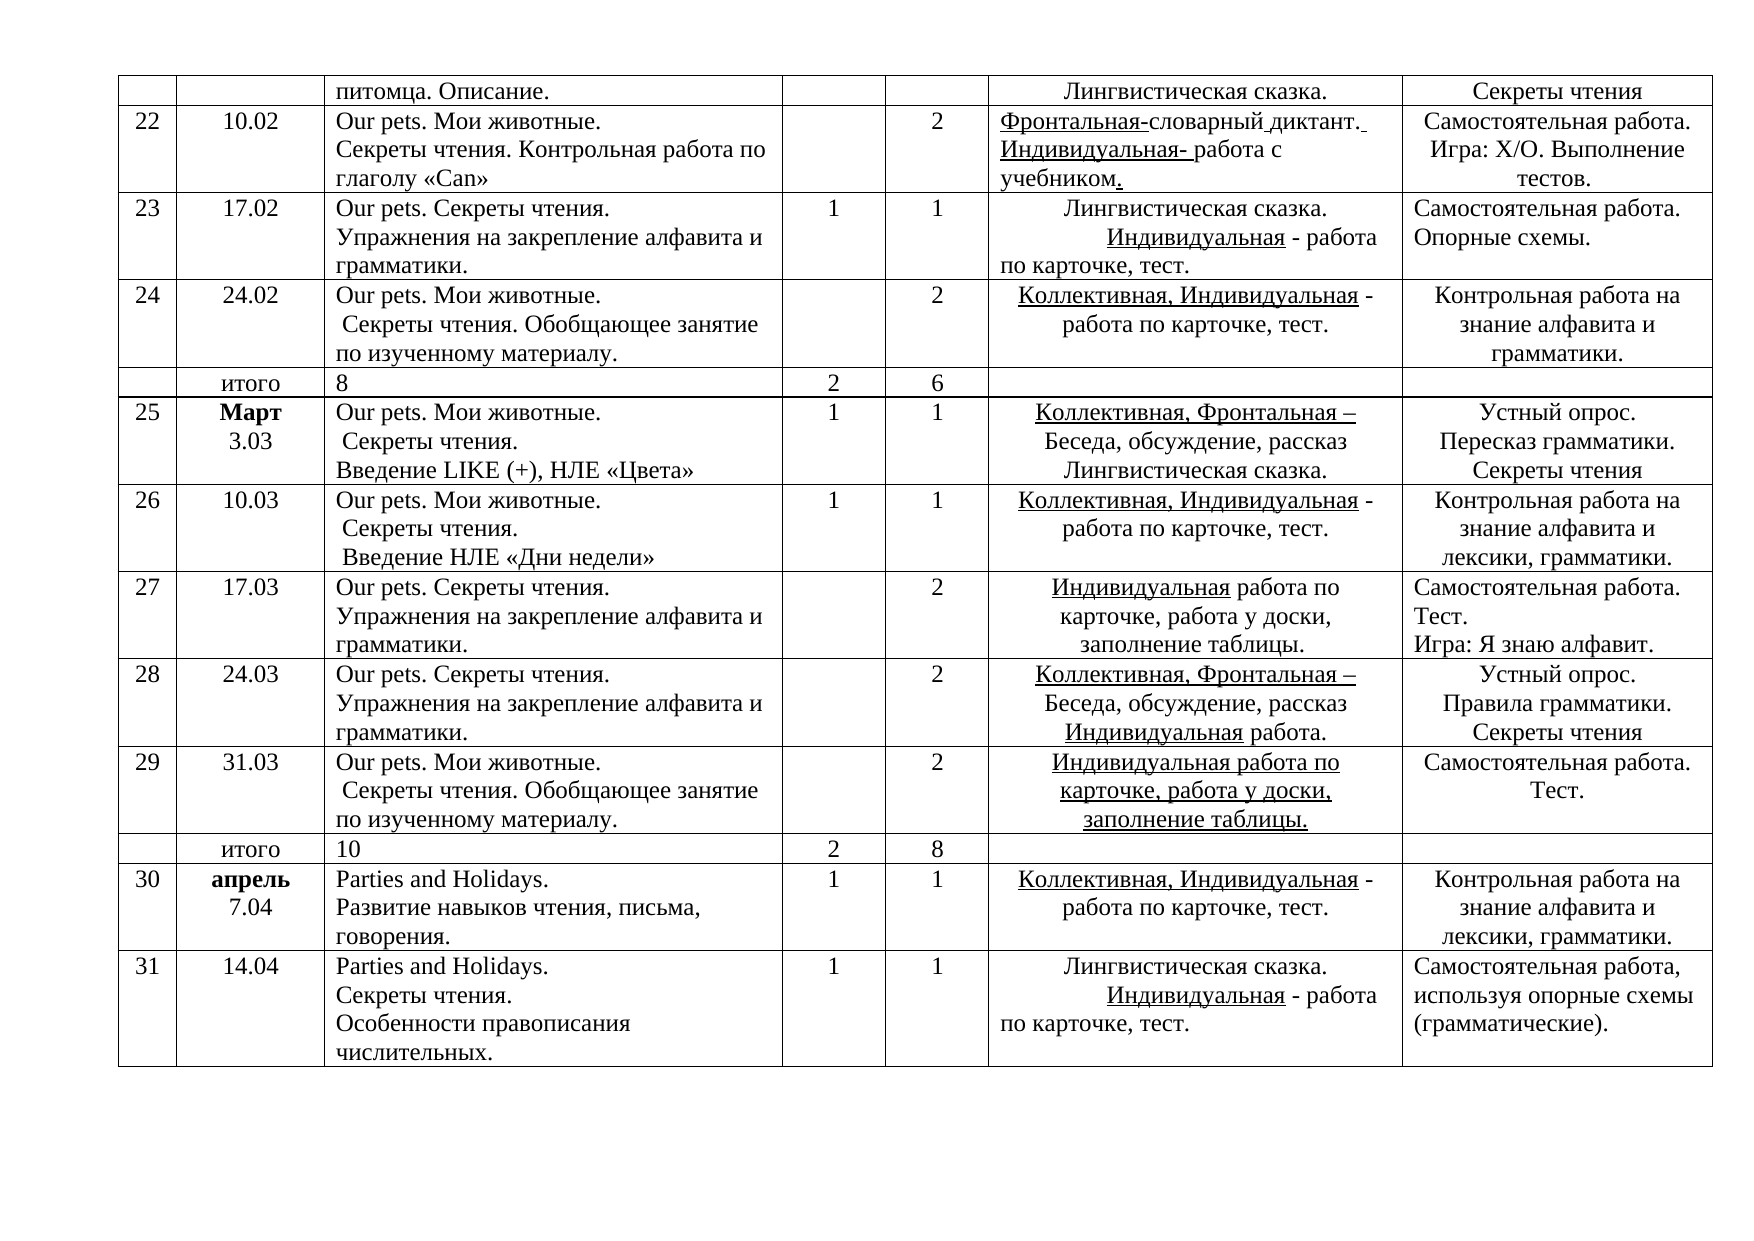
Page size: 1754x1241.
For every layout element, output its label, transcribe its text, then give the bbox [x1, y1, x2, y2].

table_cell 29 [119, 747, 176, 833]
table_cell 24 [119, 280, 176, 367]
table_cell Коллективная, Индивидуальная - работа по карточке, тест. [989, 485, 1402, 571]
table_cell 1 [886, 485, 988, 571]
table_cell 17.02 [177, 193, 324, 279]
table_cell итого [177, 834, 324, 863]
table_cell Самостоятельная работа. Тест. [1403, 747, 1712, 833]
table_cell 1 [783, 864, 885, 950]
table_cell 10.02 [177, 106, 324, 192]
table_cell [1403, 368, 1712, 396]
table_cell [783, 106, 885, 192]
table_cell [783, 659, 885, 746]
table_cell Самостоятельная работа. Тест. Игра: Я знаю алфавит. [1403, 572, 1712, 658]
table_cell 24.03 [177, 659, 324, 746]
table_cell 30 [119, 864, 176, 950]
table_cell Our pets. Мои животные. Секреты чтения. Контрольная работа по глаголу «Can» [325, 106, 782, 192]
table_cell Our pets. Секреты чтения. Упражнения на закрепление алфавита и грамматики. [325, 572, 782, 658]
table_cell Our pets. Мои животные. Секреты чтения. Обобщающее занятие по изученному материалу. [325, 747, 782, 833]
table_cell Устный опрос. Правила грамматики. Секреты чтения [1403, 659, 1712, 746]
table_cell Индивидуальная работа по карточке, работа у доски, заполнение таблицы. [989, 572, 1402, 658]
table_cell Our pets. Мои животные. Секреты чтения. Обобщающее занятие по изученному материалу. [325, 280, 782, 367]
table_cell 10 [325, 834, 782, 863]
table_cell 23 [119, 193, 176, 279]
table_cell Индивидуальная работа по карточке, работа у доски, заполнение таблицы. [989, 747, 1402, 833]
table_cell Контрольная работа на знание алфавита и лексики, грамматики. [1403, 485, 1712, 571]
table_cell Фронтальная-словарный диктант. Индивидуальная- работа с учебником. [989, 106, 1402, 192]
table_cell Лингвистическая сказка. [989, 76, 1402, 105]
table_cell питомца. Описание. [325, 76, 782, 105]
table_cell 1 [783, 951, 885, 1066]
table_cell Коллективная, Фронтальная – Беседа, обсуждение, рассказ Лингвистическая сказка. [989, 398, 1402, 484]
table_cell 8 [886, 834, 988, 863]
table_cell Самостоятельная работа, используя опорные схемы (грамматические). [1403, 951, 1712, 1066]
table_cell 1 [783, 193, 885, 279]
table_cell 1 [783, 398, 885, 484]
table_cell 25 [119, 398, 176, 484]
table_cell Самостоятельная работа. Игра: X/O. Выполнение тестов. [1403, 106, 1712, 192]
table_cell 27 [119, 572, 176, 658]
table_cell 24.02 [177, 280, 324, 367]
table_cell 31 [119, 951, 176, 1066]
table_cell [177, 76, 324, 105]
table_cell 31.03 [177, 747, 324, 833]
table_cell [119, 834, 176, 863]
table_cell Our pets. Секреты чтения. Упражнения на закрепление алфавита и грамматики. [325, 659, 782, 746]
table_cell 1 [886, 398, 988, 484]
table_cell апрель 7.04 [177, 864, 324, 950]
table_cell 17.03 [177, 572, 324, 658]
table_cell 14.04 [177, 951, 324, 1066]
table_cell [886, 76, 988, 105]
table_cell 2 [886, 106, 988, 192]
table_cell 1 [886, 193, 988, 279]
table_cell Лингвистическая сказка. Индивидуальная - работа по карточке, тест. [989, 951, 1402, 1066]
table_cell Март 3.03 [177, 398, 324, 484]
table_cell 1 [886, 951, 988, 1066]
table_cell Parties and Holidays. Секреты чтения. Особенности правописания числительных. [325, 951, 782, 1066]
table_cell 2 [783, 368, 885, 396]
table_cell Коллективная, Индивидуальная - работа по карточке, тест. [989, 864, 1402, 950]
table_cell 1 [783, 485, 885, 571]
table_cell 2 [886, 280, 988, 367]
table_cell [119, 76, 176, 105]
table_cell [1403, 834, 1712, 863]
table_cell [783, 747, 885, 833]
table_cell Устный опрос. Пересказ грамматики. Секреты чтения [1403, 398, 1712, 484]
table_cell 2 [783, 834, 885, 863]
table_cell [783, 76, 885, 105]
table_cell Контрольная работа на знание алфавита и грамматики. [1403, 280, 1712, 367]
table_cell итого [177, 368, 324, 396]
table_cell Our pets. Мои животные. Секреты чтения. Введение НЛЕ «Дни недели» [325, 485, 782, 571]
table_cell 8 [325, 368, 782, 396]
table_cell Лингвистическая сказка. Индивидуальная - работа по карточке, тест. [989, 193, 1402, 279]
table_cell Parties and Holidays. Развитие навыков чтения, письма, говорения. [325, 864, 782, 950]
table_cell Секреты чтения [1403, 76, 1712, 105]
table_cell 2 [886, 572, 988, 658]
table_cell [989, 834, 1402, 863]
table_cell [989, 368, 1402, 396]
table_cell 26 [119, 485, 176, 571]
table_cell Самостоятельная работа. Опорные схемы. [1403, 193, 1712, 279]
table_cell Our pets. Мои животные. Секреты чтения. Введение LIKE (+), НЛЕ «Цвета» [325, 398, 782, 484]
table_cell 2 [886, 747, 988, 833]
table_cell Коллективная, Фронтальная – Беседа, обсуждение, рассказ Индивидуальная работа. [989, 659, 1402, 746]
table_cell Our pets. Секреты чтения. Упражнения на закрепление алфавита и грамматики. [325, 193, 782, 279]
table_cell 6 [886, 368, 988, 396]
table_cell 22 [119, 106, 176, 192]
table_cell Коллективная, Индивидуальная - работа по карточке, тест. [989, 280, 1402, 367]
table_cell 1 [886, 864, 988, 950]
table_cell 10.03 [177, 485, 324, 571]
table_cell 28 [119, 659, 176, 746]
table_cell [783, 280, 885, 367]
table_cell Контрольная работа на знание алфавита и лексики, грамматики. [1403, 864, 1712, 950]
table_cell [783, 572, 885, 658]
table_cell [119, 368, 176, 396]
table_cell 2 [886, 659, 988, 746]
